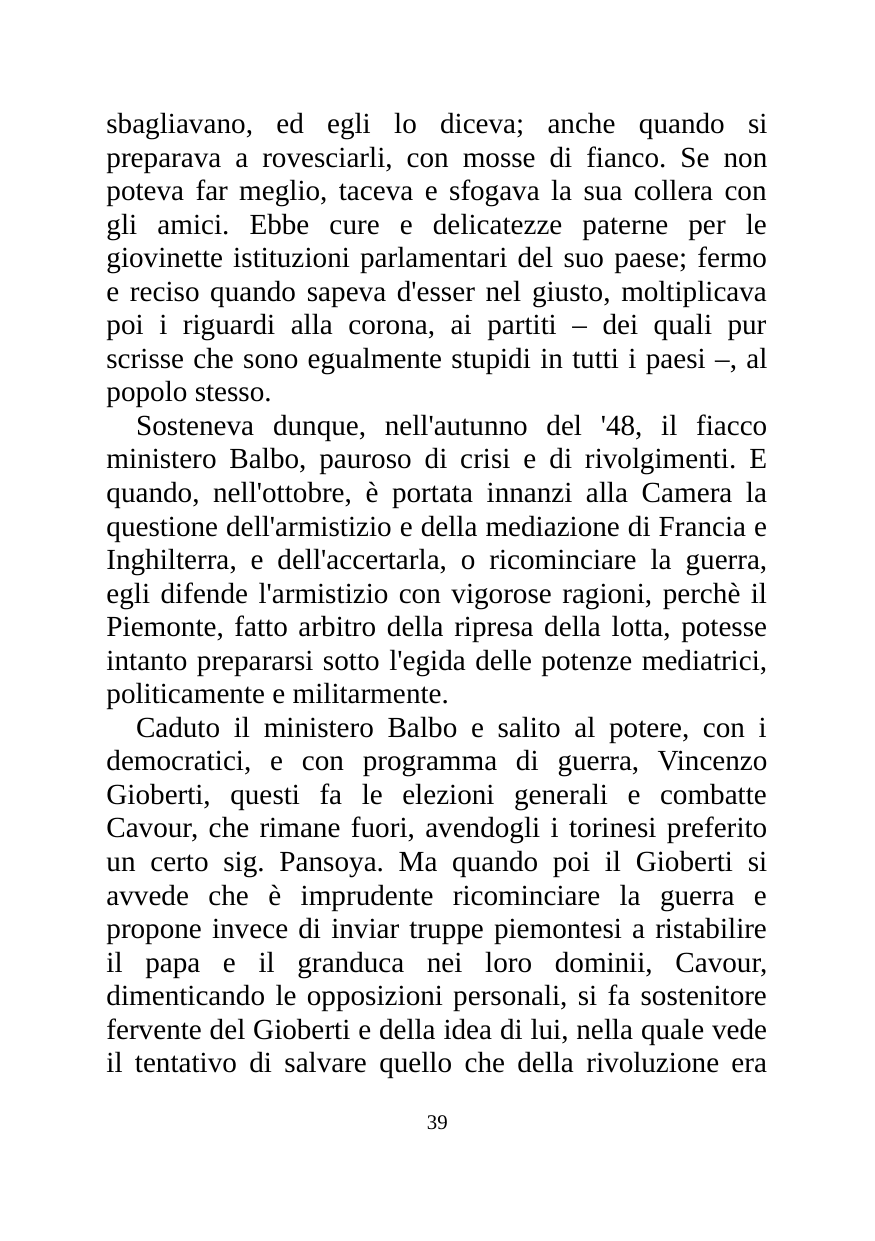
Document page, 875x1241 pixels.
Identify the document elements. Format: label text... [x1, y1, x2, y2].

text Sosteneva dunque, nell'autunno del '48, il fiacco ministero Balbo, pauroso di crisi e di rivolgimenti. E quando, nell'ottobre, è portata innanzi alla Camera la questione dell'armistizio e della mediazione di Francia e Inghilterra, e dell'accertarla, o ricominciare la guerra, egli difende l'armistizio con vigorose ragioni, perchè il Piemonte, fatto arbitro della ripresa della lotta, potesse intanto prepararsi sotto l'egida delle potenze mediatrici, politicamente e militarmente. [106, 408, 768, 710]
text Caduto il ministero Balbo e salito al potere, con i democratici, e con programma di guerra, Vincenzo Gioberti, questi fa le elezioni generali e combatte Cavour, che rimane fuori, avendogli i torinesi preferito un certo sig. Pansoya. Ma quando poi il Gioberti si avvede che è imprudente ricominciare la guerra e propone invece di inviar truppe piemontesi a ristabilire il papa e il granduca nei loro dominii, Cavour, dimenticando le opposizioni personali, si fa sostenitore fervente del Gioberti e della idea di lui, nella quale vede il tentativo di salvare quello che della rivoluzione era [106, 710, 768, 1079]
text sbagliavano, ed egli lo diceva; anche quando si preparava a rovesciarli, con mosse di fianco. Se non poteva far meglio, taceva e sfogava la sua collera con gli amici. Ebbe cure e delicatezze paterne per le giovinette istituzioni parlamentari del suo paese; fermo e reciso quando sapeva d'esser nel giusto, moltiplicava poi i riguardi alla corona, ai partiti – dei quali pur scrisse che sono egualmente stupidi in tutti i paesi –, al popolo stesso. [106, 106, 768, 408]
